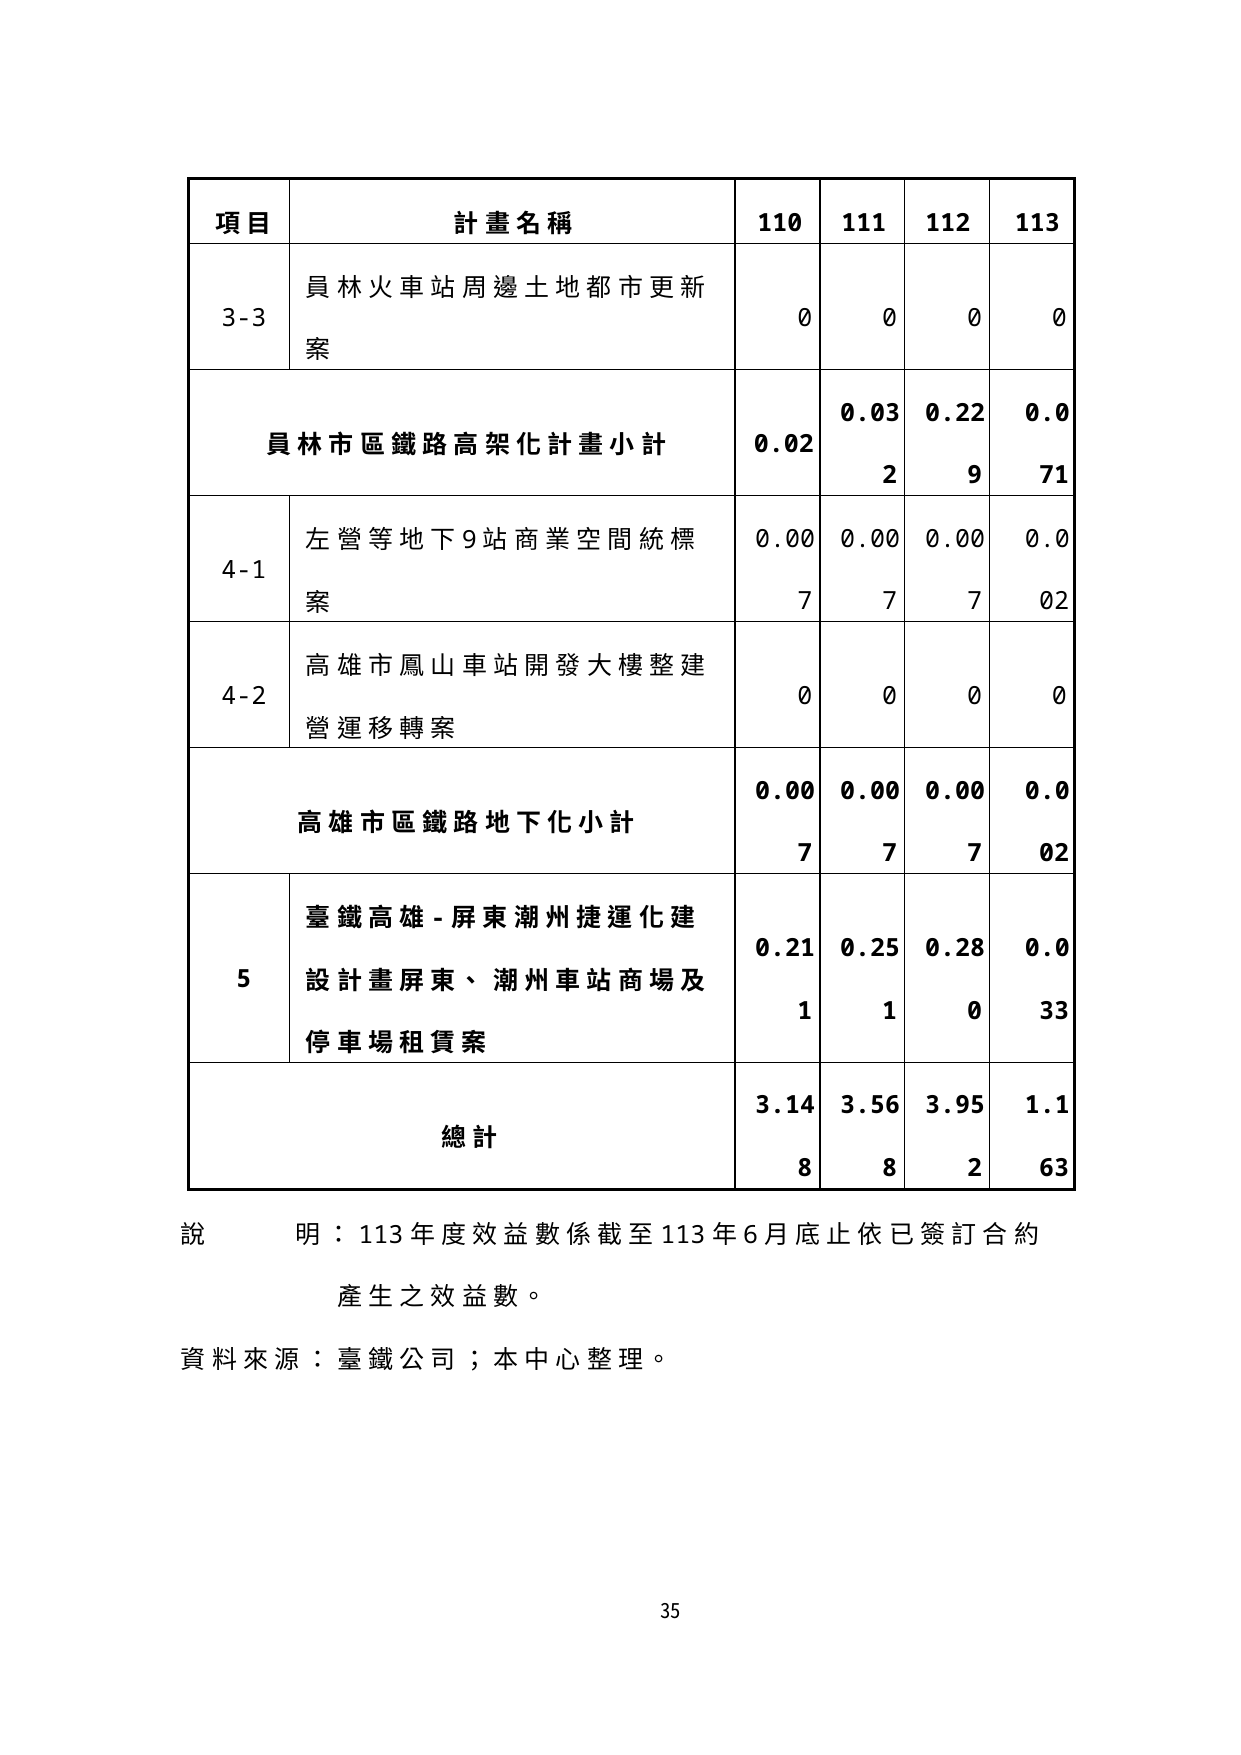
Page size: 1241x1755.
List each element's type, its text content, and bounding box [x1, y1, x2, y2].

table_cell 高雄市鳳山車站開發大樓整建營運移轉案 [290, 622, 734, 747]
table_cell 3.568 [821, 1063, 904, 1188]
table_cell 0.02 [736, 370, 819, 495]
table_cell 0.211 [736, 874, 819, 1062]
table_header 112 [905, 180, 989, 243]
table_cell 0.007 [736, 748, 819, 873]
table_header 113 [990, 180, 1073, 243]
table_header 111 [821, 180, 904, 243]
table_cell 0.071 [990, 370, 1073, 495]
table_cell 0.007 [905, 748, 989, 873]
table_cell 0.002 [990, 496, 1073, 621]
table_cell 0 [736, 622, 819, 747]
table_cell 0 [905, 622, 989, 747]
table_cell 0.280 [905, 874, 989, 1062]
table_cell 5 [190, 874, 289, 1062]
table_cell 0 [821, 622, 904, 747]
table_cell 0.007 [736, 496, 819, 621]
table_cell 3-3 [190, 244, 289, 369]
table_cell 總計 [190, 1063, 734, 1188]
table_cell 0.229 [905, 370, 989, 495]
table_cell 4-2 [190, 622, 289, 747]
text 資料來源：臺鐵公司；本中心整理。 [177, 1316, 1063, 1378]
table_cell 0 [821, 244, 904, 369]
table_cell 0.007 [821, 748, 904, 873]
table_cell 0 [990, 244, 1073, 369]
table_cell 0.033 [990, 874, 1073, 1062]
table_cell 0 [736, 244, 819, 369]
table_cell 0.007 [905, 496, 989, 621]
table_cell 0.251 [821, 874, 904, 1062]
table_cell 0.007 [821, 496, 904, 621]
table_cell 1.163 [990, 1063, 1073, 1188]
table_cell 0.002 [990, 748, 1073, 873]
table_cell 員林火車站周邊土地都市更新案 [290, 244, 734, 369]
table_cell 員林市區鐵路高架化計畫小計 [190, 370, 734, 495]
table_cell 0 [990, 622, 1073, 747]
table_cell 0.032 [821, 370, 904, 495]
table_cell 3.952 [905, 1063, 989, 1188]
table_cell 4-1 [190, 496, 289, 621]
table_header 項目 [190, 180, 289, 243]
table_cell 臺鐵高雄-屏東潮州捷運化建設計畫屏東、潮州車站商場及停車場租賃案 [290, 874, 734, 1062]
table_cell 左營等地下9站商業空間統標案 [290, 496, 734, 621]
text 說 明：113年度效益數係截至113年6月底止依已簽訂合約產生之效益數。 [177, 1191, 1063, 1316]
table_header 計畫名稱 [290, 180, 734, 243]
table_cell 3.148 [736, 1063, 819, 1188]
table_cell 高雄市區鐵路地下化小計 [190, 748, 734, 873]
table_header 110 [736, 180, 819, 243]
table_cell 0 [905, 244, 989, 369]
